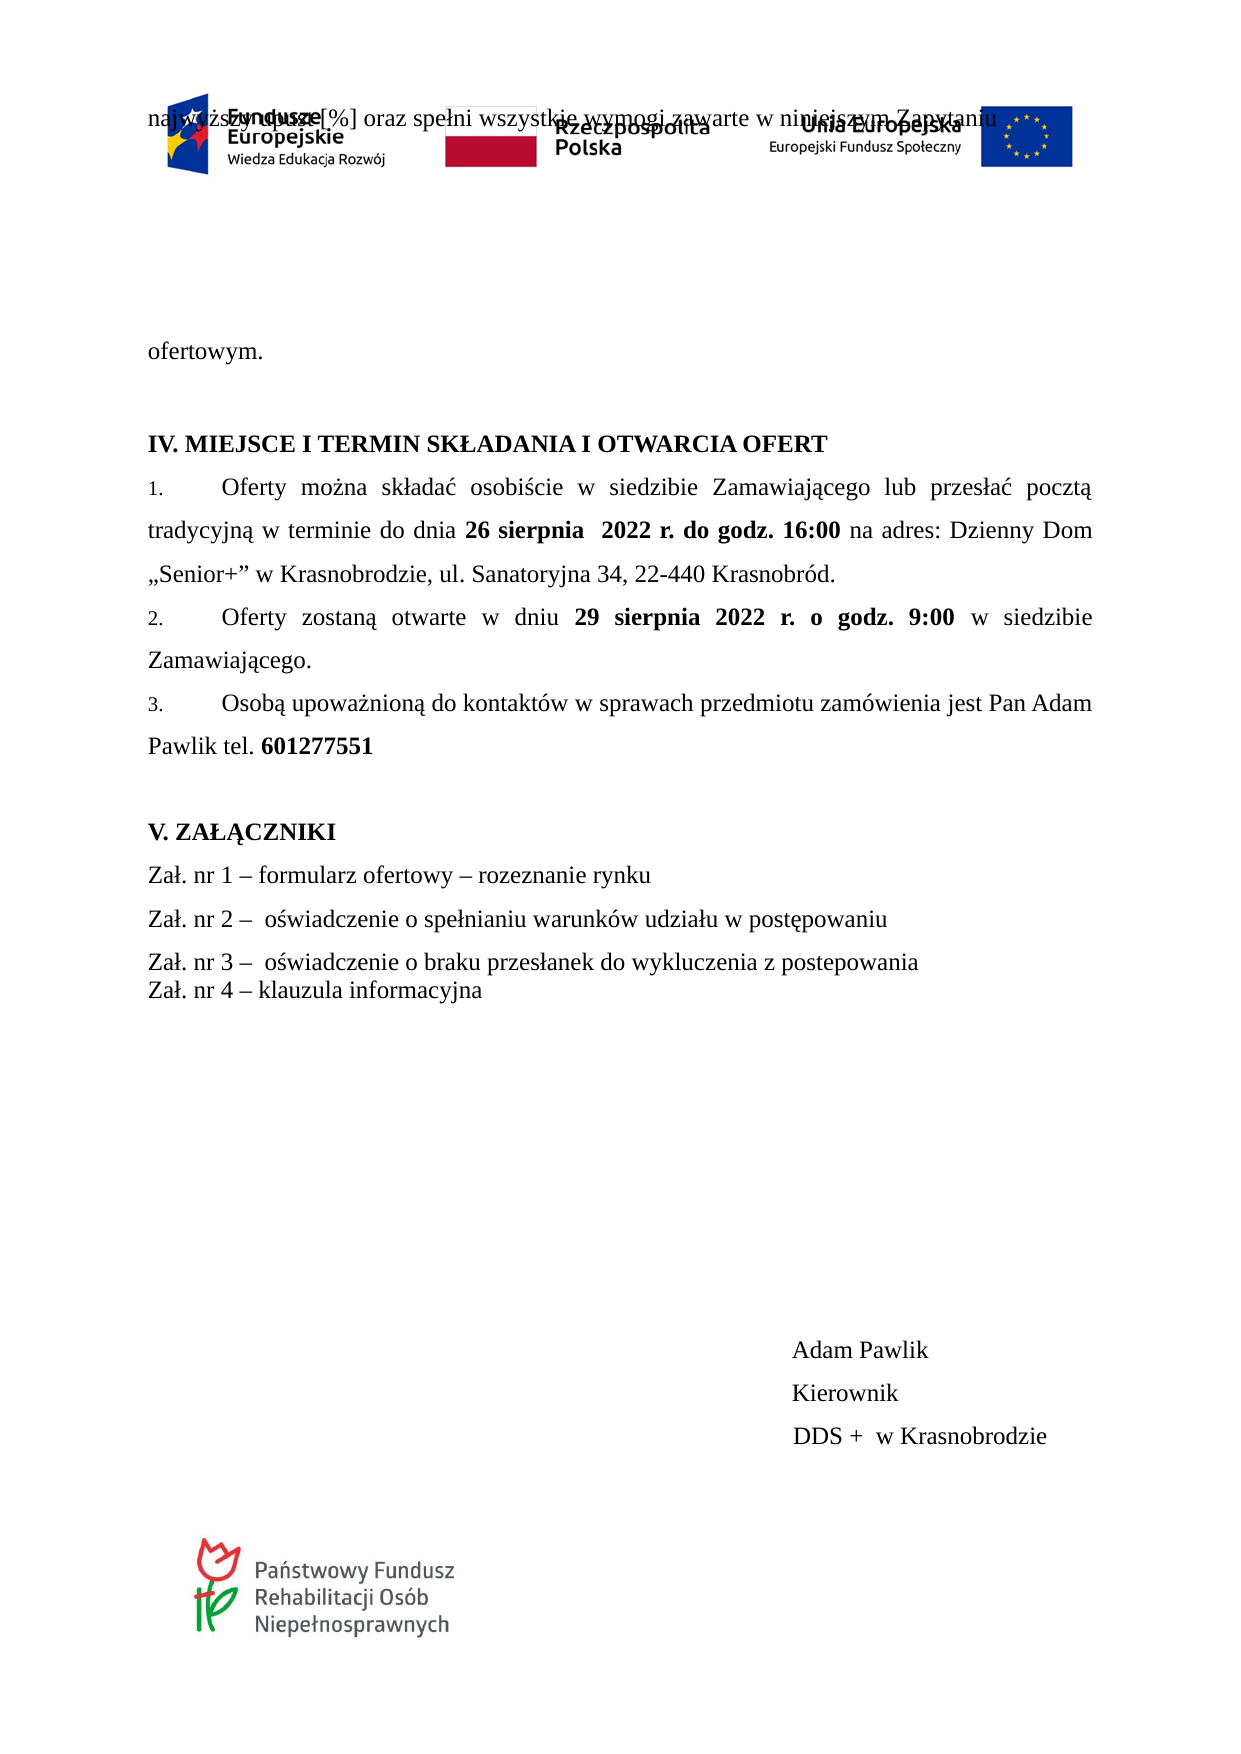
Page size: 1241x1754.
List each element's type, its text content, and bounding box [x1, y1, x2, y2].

list Oferty zostaną otwarte w dniu 29 sierpnia 2022 r. o godz. 9:00 w siedzibie Zamawiającego. [148, 602, 1093, 674]
text Zał. nr 1 – formularz ofertowy – rozeznanie rynku [148, 861, 1093, 889]
list Oferty można składać osobiście w siedzibie Zamawiającego lub przesłać pocztą tradycyjną w terminie do dnia 26 sierpnia 2022 r. do godz. 16:00 na adres: Dzienny Dom „Senior+” w Krasnobrodzie, ul. Sanatoryjna 34, 22-440 Krasnobród. [148, 472, 1093, 587]
text IV. MIEJSCE I TERMIN SKŁADANIA I OTWARCIA OFERT [148, 429, 1093, 458]
text Zał. nr 4 – klauzula informacyjna [148, 976, 1093, 1004]
text ofertowym. [148, 336, 1093, 365]
text Adam Pawlik Kierownik DDS + w Krasnobrodzie [148, 1335, 1093, 1450]
text V. ZAŁĄCZNIKI [148, 817, 1093, 846]
text Zał. nr 3 – oświadczenie o braku przesłanek do wykluczenia z postepowania [148, 947, 1093, 976]
text Zał. nr 2 – oświadczenie o spełnianiu warunków udziału w postępowaniu [148, 904, 1093, 932]
list Osobą upoważnioną do kontaktów w sprawach przedmiotu zamówienia jest Pan Adam Pawlik tel. 601277551 [148, 688, 1093, 760]
